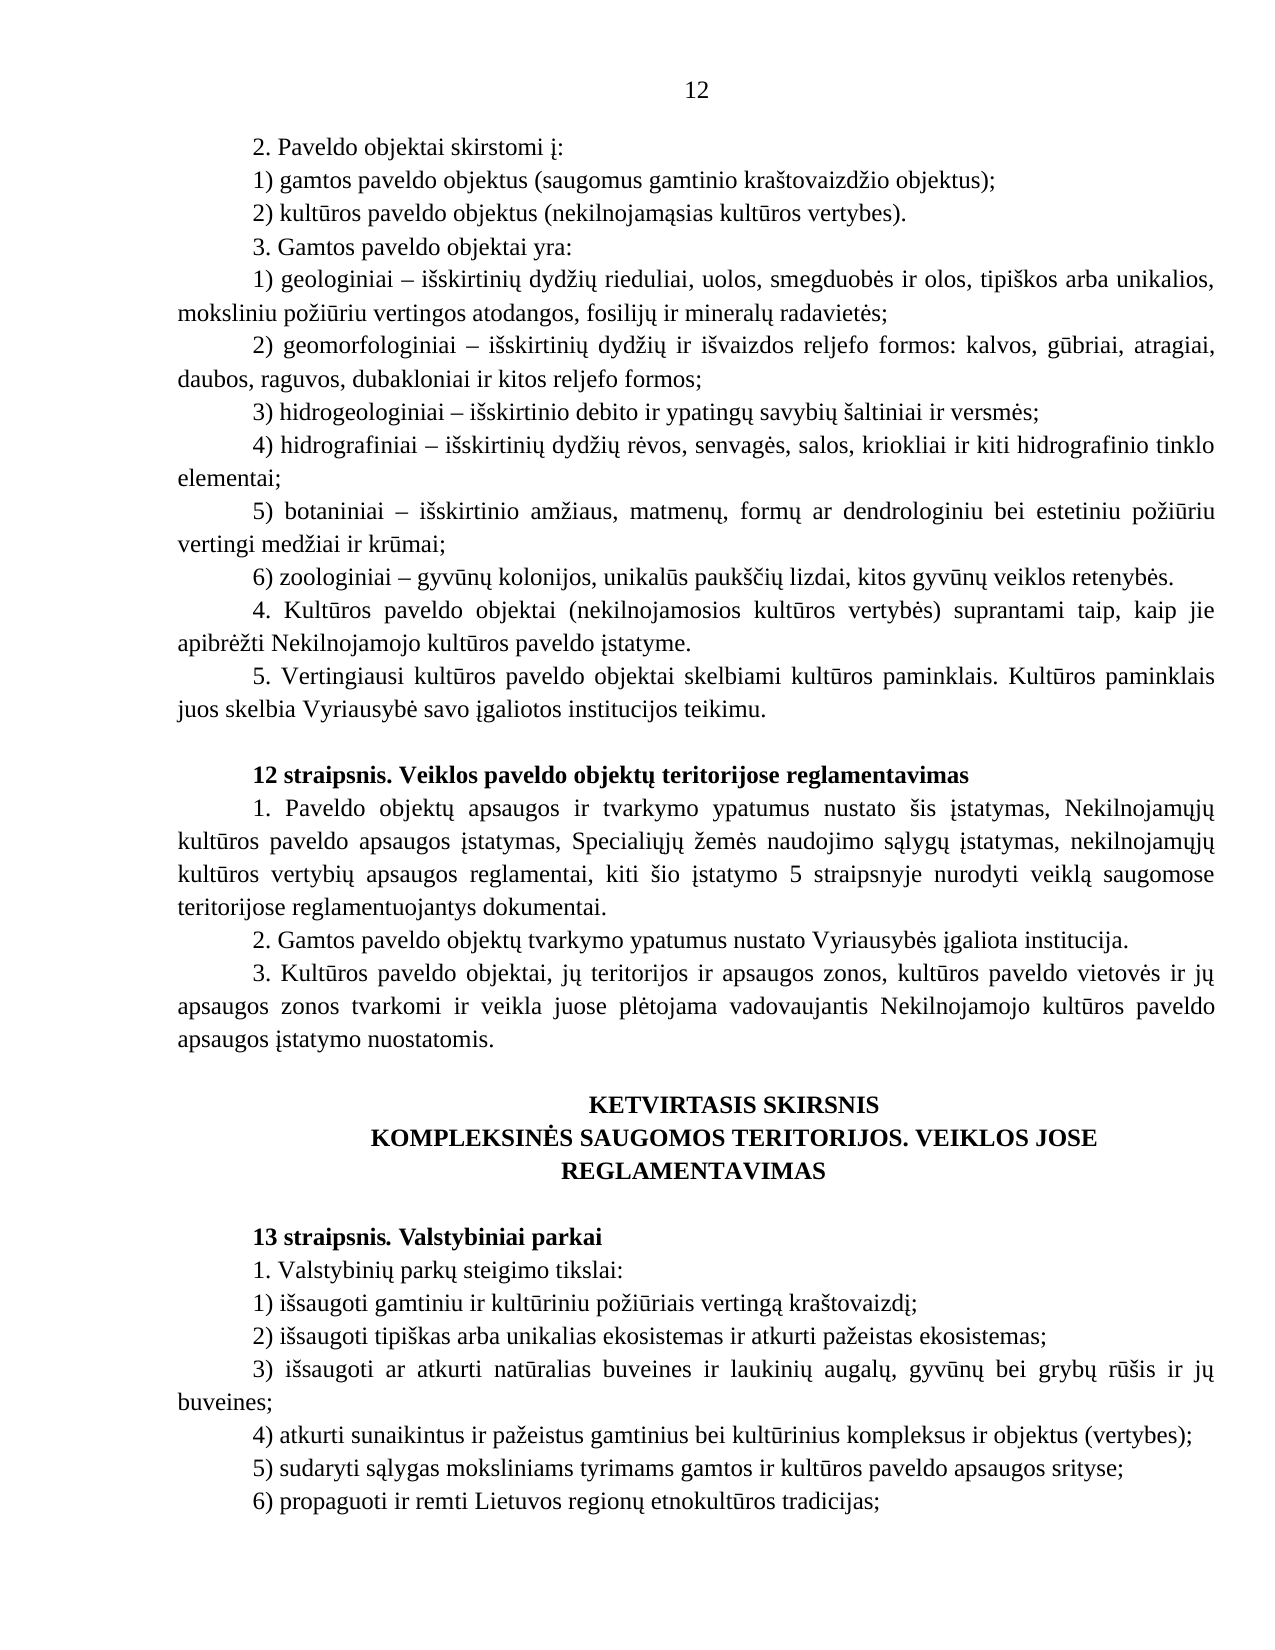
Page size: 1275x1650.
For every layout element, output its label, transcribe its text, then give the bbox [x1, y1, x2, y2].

text 12 straipsnis. Veiklos paveldo objektų teritorijose reglamentavimas [177, 760, 1216, 789]
text 3. Gamtos paveldo objektai yra: [177, 232, 1216, 260]
text KETVIRTASIS SKIRSNIS [177, 1090, 1216, 1119]
text 1) geologiniai – išskirtinių dydžių rieduliai, uolos, smegduobės ir olos, tipiškos arba unikalios, moksliniu požiūriu vertingos atodangos, fosilijų ir mineralų radavietės; [177, 264, 1216, 326]
text 2) išsaugoti tipiškas arba unikalias ekosistemas ir atkurti pažeistas ekosistemas; [177, 1321, 1216, 1350]
text 4. Kultūros paveldo objektai (nekilnojamosios kultūros vertybės) suprantami taip, kaip jie apibrėžti Nekilnojamojo kultūros paveldo įstatyme. [177, 595, 1216, 657]
text 13 straipsnis. Valstybiniai parkai [177, 1222, 1216, 1251]
text 3) išsaugoti ar atkurti natūralias buveines ir laukinių augalų, gyvūnų bei grybų rūšis ir jų buveines; [177, 1354, 1216, 1416]
text KOMPLEKSINĖS saugomos TERITORIJOS. veiklos jose reglamentavimas [177, 1123, 1216, 1185]
text 3. Kultūros paveldo objektai, jų teritorijos ir apsaugos zonos, kultūros paveldo vietovės ir jų apsaugos zonos tvarkomi ir veikla juose plėtojama vadovaujantis Nekilnojamojo kultūros paveldo apsaugos įstatymo nuostatomis. [177, 958, 1216, 1053]
text 2. Gamtos paveldo objektų tvarkymo ypatumus nustato Vyriausybės įgaliota institucija. [177, 925, 1216, 954]
text 2. Paveldo objektai skirstomi į: [177, 132, 1216, 161]
text 1) gamtos paveldo objektus (saugomus gamtinio kraštovaizdžio objektus); [177, 166, 1216, 194]
text 5. Vertingiausi kultūros paveldo objektai skelbiami kultūros paminklais. Kultūros paminklais juos skelbia Vyriausybė savo įgaliotos institucijos teikimu. [177, 661, 1216, 723]
text 3) hidrogeologiniai – išskirtinio debito ir ypatingų savybių šaltiniai ir versmės; [177, 397, 1216, 425]
text 2) kultūros paveldo objektus (nekilnojamąsias kultūros vertybes). [177, 198, 1216, 227]
text 5) botaniniai – išskirtinio amžiaus, matmenų, formų ar dendrologiniu bei estetiniu požiūriu vertingi medžiai ir krūmai; [177, 496, 1216, 557]
text 1) išsaugoti gamtiniu ir kultūriniu požiūriais vertingą kraštovaizdį; [177, 1288, 1216, 1317]
text 4) atkurti sunaikintus ir pažeistus gamtinius bei kultūrinius kompleksus ir objektus (vertybes); [177, 1420, 1216, 1449]
text 6) propaguoti ir remti Lietuvos regionų etnokultūros tradicijas; [177, 1486, 1216, 1515]
text 2) geomorfologiniai – išskirtinių dydžių ir išvaizdos reljefo formos: kalvos, gūbriai, atragiai, daubos, raguvos, dubakloniai ir kitos reljefo formos; [177, 331, 1216, 392]
text 1. Valstybinių parkų steigimo tikslai: [177, 1255, 1216, 1284]
text 1. Paveldo objektų apsaugos ir tvarkymo ypatumus nustato šis įstatymas, Nekilnojamųjų kultūros paveldo apsaugos įstatymas, Specialiųjų žemės naudojimo sąlygų įstatymas, nekilnojamųjų kultūros vertybių apsaugos reglamentai, kiti šio įstatymo 5 straipsnyje nurodyti veiklą saugomose teritorijose reglamentuojantys dokumentai. [177, 793, 1216, 921]
text 5) sudaryti sąlygas moksliniams tyrimams gamtos ir kultūros paveldo apsaugos srityse; [177, 1453, 1216, 1482]
text 4) hidrografiniai – išskirtinių dydžių rėvos, senvagės, salos, kriokliai ir kiti hidrografinio tinklo elementai; [177, 430, 1216, 491]
text 6) zoologiniai – gyvūnų kolonijos, unikalūs paukščių lizdai, kitos gyvūnų veiklos retenybės. [177, 562, 1216, 591]
